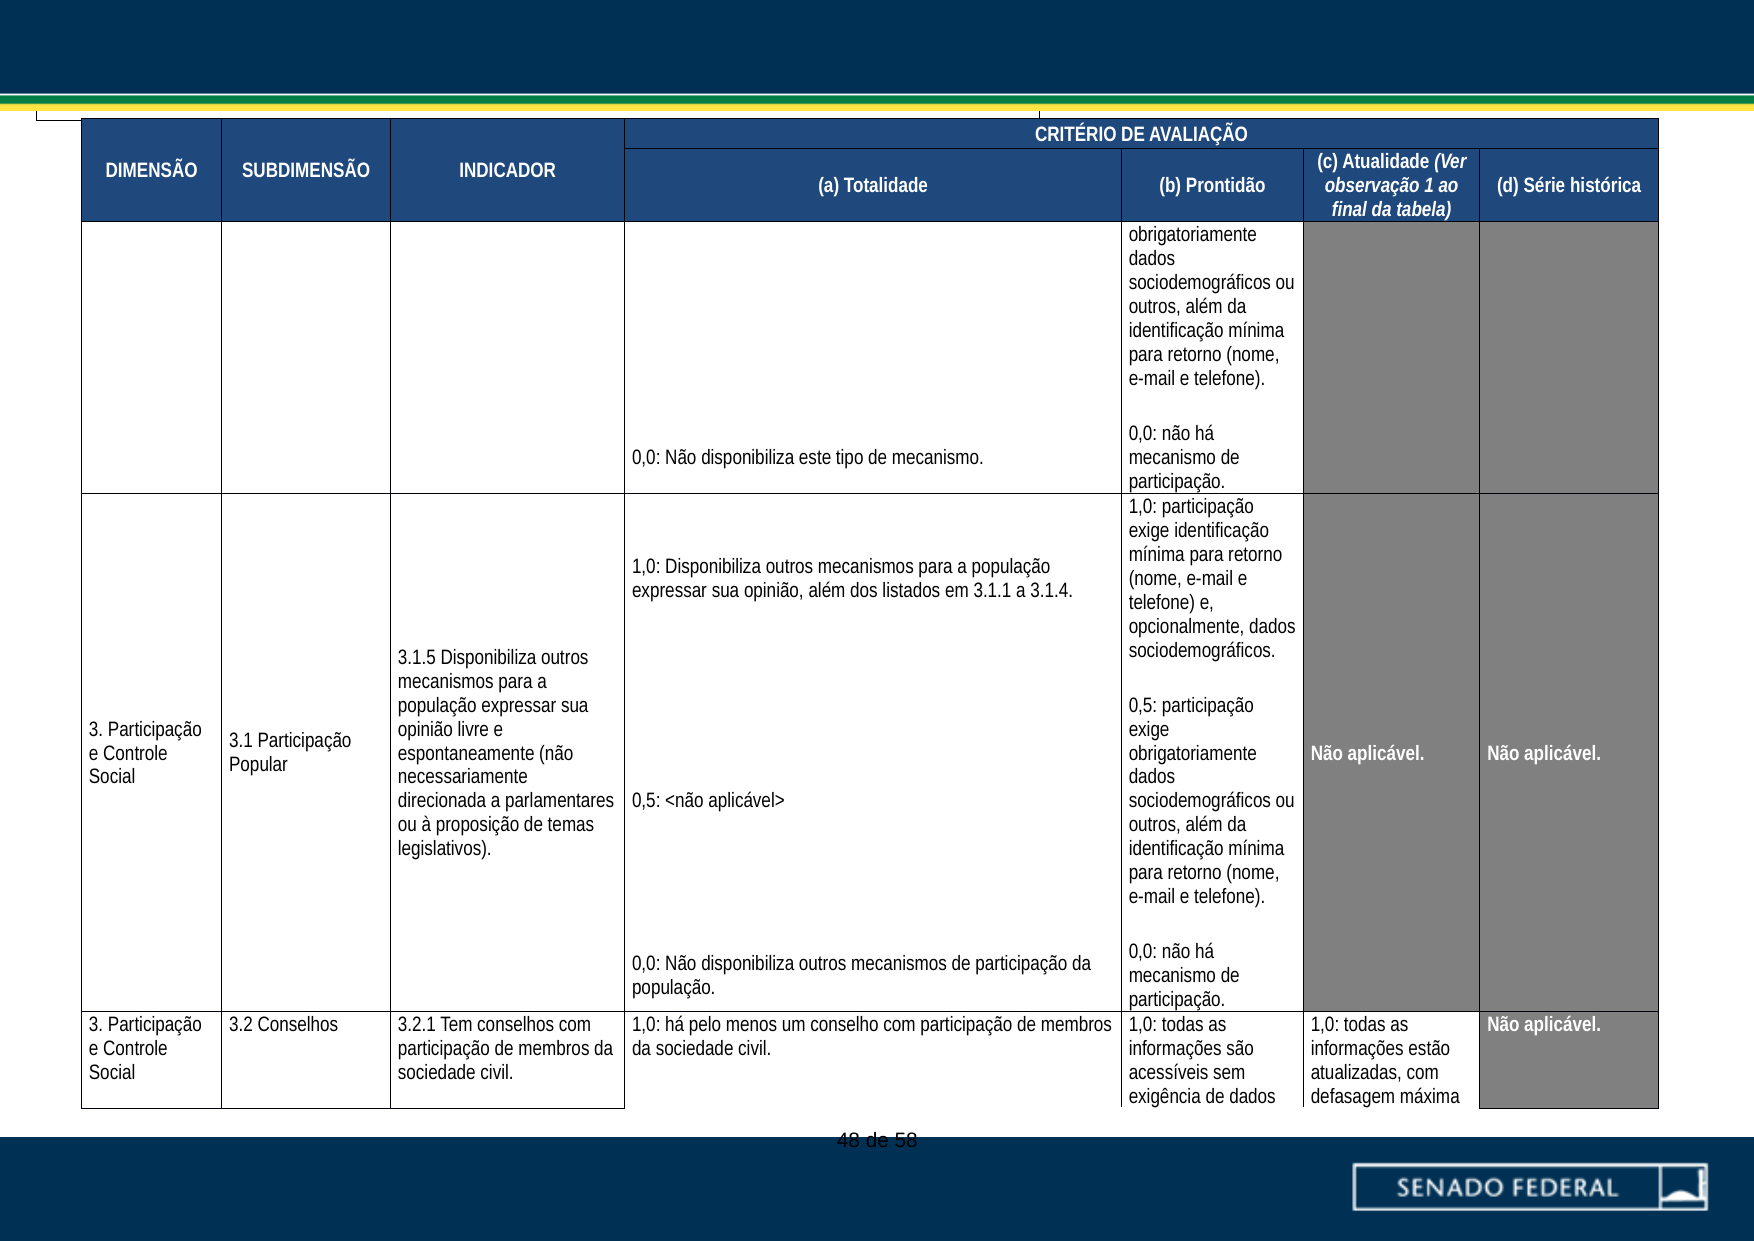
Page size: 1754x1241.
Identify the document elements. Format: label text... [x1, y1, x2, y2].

table_cell obrigatoriamente dados sociodemográficos ou outros, além da identificação mínima para retorno (nome, e-mail e telefone). [1122, 222, 1303, 390]
picture [0, 1137, 1754, 1241]
table_cell 3. Participação e Controle Social [82, 494, 221, 1011]
table_cell 1,0: há pelo menos um conselho com participação de membros da sociedade civil. [625, 1012, 1121, 1108]
table_cell [625, 222, 1121, 390]
table_header DIMENSÃO [82, 119, 221, 221]
table_header INDICADOR [391, 119, 624, 221]
table_header CRITÉRIO DE AVALIAÇÃO [625, 119, 1658, 148]
table_cell 3.2 Conselhos [222, 1012, 390, 1108]
table_cell 1,0: todas as informações são acessíveis sem exigência de dados [1121, 1012, 1303, 1108]
table_cell 1,0: Disponibiliza outros mecanismos para a população expressar sua opinião, além dos listados em 3.1.1 a 3.1.4. [625, 494, 1121, 661]
table_cell (c) Atualidade (Ver observação 1 ao final da tabela) [1304, 149, 1479, 221]
table_cell 3.1.5 Disponibiliza outros mecanismos para a população expressar sua opinião livre e espontaneamente (não necessariamente direcionada a parlamentares ou à proposição de temas legislativos). [391, 494, 624, 1011]
table_cell 0,5: participação exige obrigatoriamente dados sociodemográficos ou outros, além da identificação mínima para retorno (nome, e-mail e telefone). [1122, 691, 1303, 908]
table_cell (d) Série histórica [1480, 149, 1658, 221]
table_cell 0,0: não há mecanismo de participação. [1122, 420, 1303, 493]
table_cell 0,0: Não disponibiliza este tipo de mecanismo. [625, 420, 1121, 493]
table_cell [1122, 390, 1303, 420]
table_cell [82, 222, 221, 493]
table_cell [1480, 222, 1658, 493]
table_cell (a) Totalidade [625, 149, 1121, 221]
table_cell [1122, 908, 1303, 938]
table_cell 1,0: todas as informações estão atualizadas, com defasagem máxima [1303, 1012, 1479, 1108]
table_cell [1122, 661, 1303, 691]
table_cell Não aplicável. [1304, 494, 1479, 1011]
table_cell [1304, 222, 1479, 493]
table_cell Não aplicável. [1480, 494, 1658, 1011]
table_cell [625, 661, 1121, 691]
table_cell (b) Prontidão [1122, 149, 1303, 221]
table_cell 3.2.1 Tem conselhos com participação de membros da sociedade civil. [391, 1012, 624, 1108]
table_cell 3.1 Participação Popular [222, 494, 390, 1011]
table_header SUBDIMENSÃO [222, 119, 390, 221]
table_cell [625, 908, 1121, 938]
table_cell 0,5: <não aplicável> [625, 691, 1121, 908]
table_cell 1,0: participação exige identificação mínima para retorno (nome, e-mail e telefone) e, opcionalmente, dados sociodemográficos. [1122, 494, 1303, 661]
table_cell [625, 390, 1121, 420]
table_cell 0,0: Não disponibiliza outros mecanismos de participação da população. [625, 938, 1121, 1011]
table_cell 3. Participação e Controle Social [82, 1012, 221, 1108]
picture [0, 0, 1754, 111]
table_cell [222, 222, 390, 493]
table_cell Não aplicável. [1480, 1012, 1658, 1108]
table_cell 0,0: não há mecanismo de participação. [1122, 938, 1303, 1011]
table_cell [391, 222, 624, 493]
